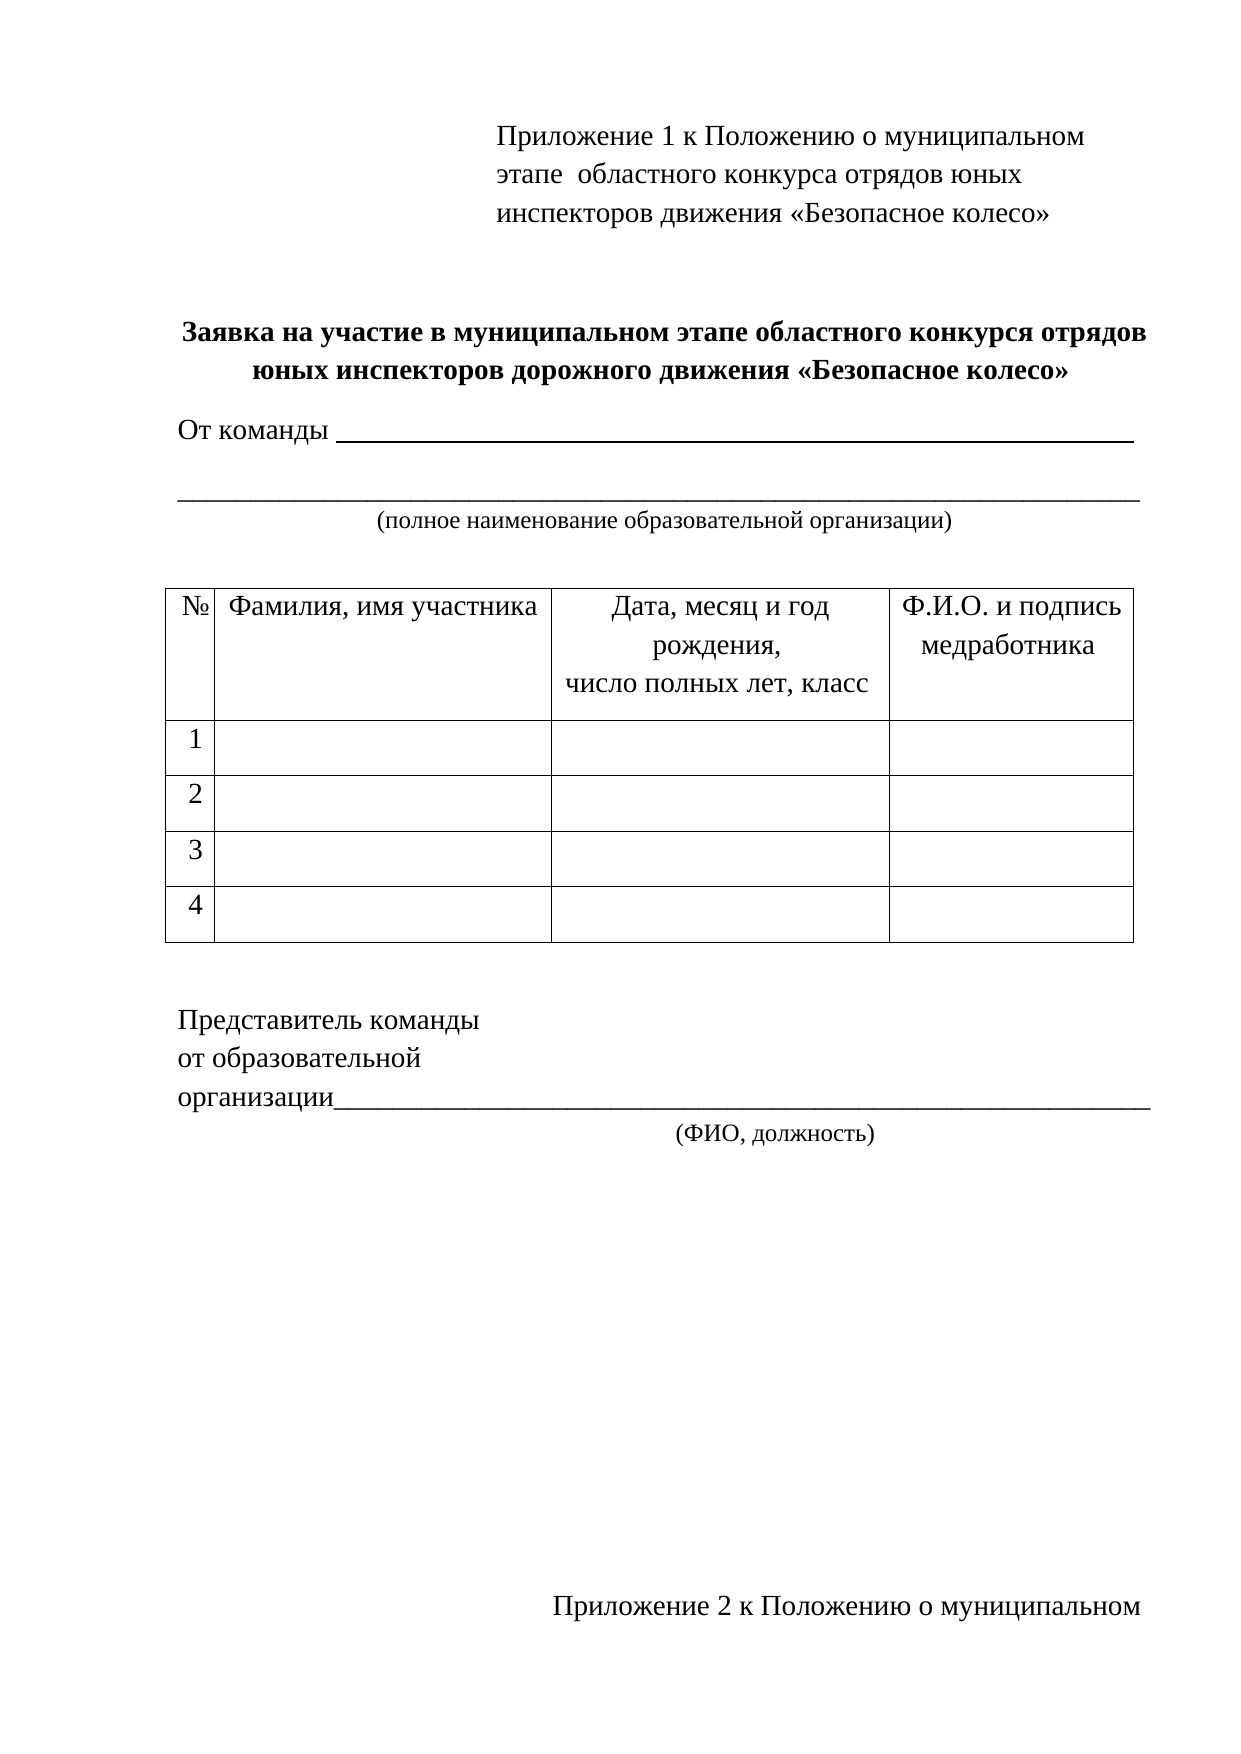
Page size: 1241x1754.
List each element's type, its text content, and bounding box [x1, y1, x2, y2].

table_cell [552, 721, 889, 775]
text (полное наименование образовательной организации) [177, 505, 1152, 533]
text Представитель команды [177, 1002, 1152, 1036]
table_cell [890, 832, 1133, 886]
text Заявка на участие в муниципальном этапе областного конкурся отрядов юных инспекторов дорожного движения «Безопасное колесо» [177, 314, 1152, 386]
table_cell 1 [166, 721, 214, 775]
table_cell [552, 776, 889, 831]
table_cell [552, 887, 889, 942]
text от образовательной организации________________________________________________________ [177, 1041, 1152, 1113]
text Приложение 2 к Положению о муниципальном [552, 1588, 1152, 1621]
table_header Фамилия, имя участника [215, 589, 551, 720]
table_cell [890, 887, 1133, 942]
table_cell [215, 832, 551, 886]
text Приложение 1 к Положению о муниципальном этапе областного конкурса отрядов юных инспекторов движения «Безопасное колесо» [496, 118, 1152, 229]
table_cell 2 [166, 776, 214, 831]
table_header № [166, 589, 214, 720]
table_header Дата, месяц и год рождения, число полных лет, класс [552, 589, 889, 720]
table_cell [215, 887, 551, 942]
text (ФИО, должность) [177, 1118, 1152, 1146]
table_cell 3 [166, 832, 214, 886]
table_cell [890, 776, 1133, 831]
table_cell 4 [166, 887, 214, 942]
text От команды [177, 412, 1152, 445]
table_cell [215, 776, 551, 831]
table_cell [215, 721, 551, 775]
table_header Ф.И.О. и подпись медработника [890, 589, 1133, 720]
text __________________________________________________________________ [177, 471, 1152, 505]
table_cell [552, 832, 889, 886]
table_cell [890, 721, 1133, 775]
